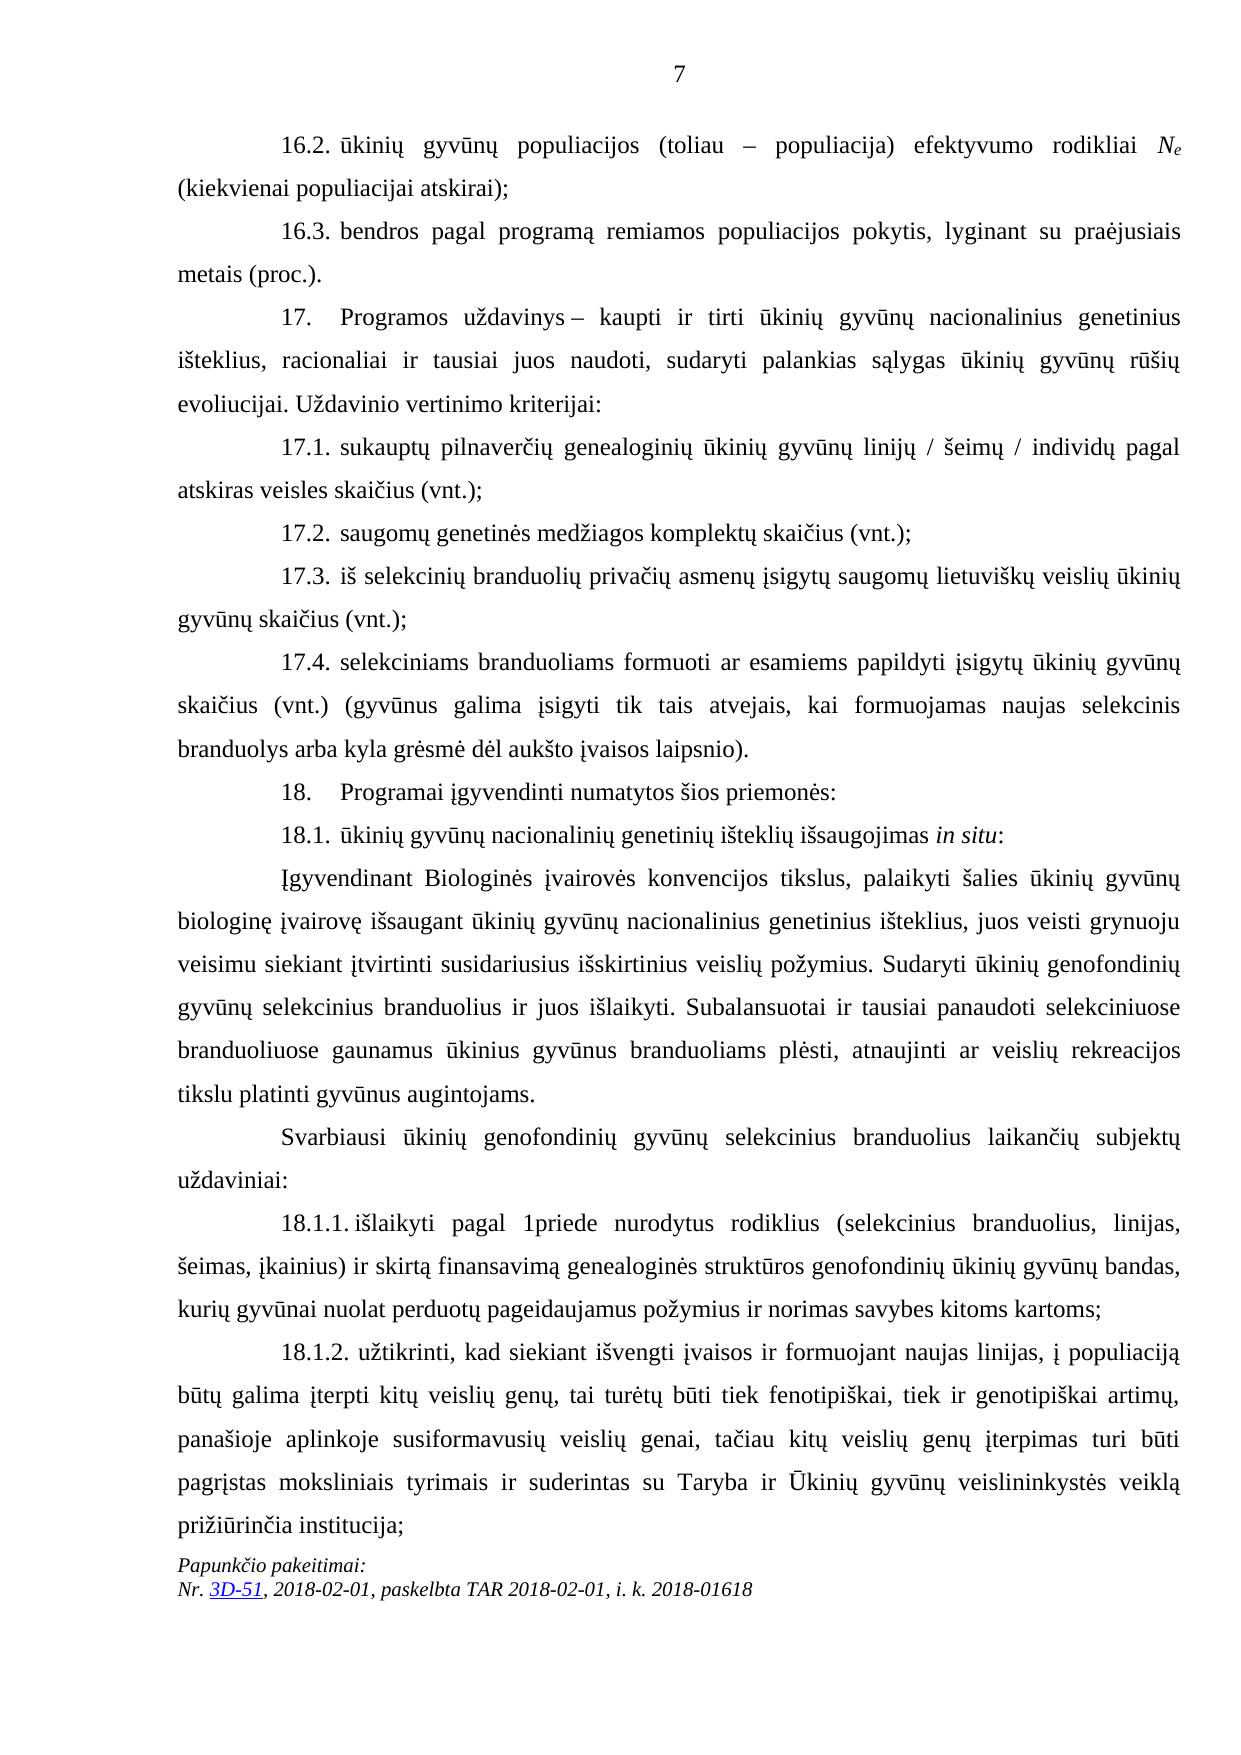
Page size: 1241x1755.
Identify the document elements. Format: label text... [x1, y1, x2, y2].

text 18.1. ūkinių gyvūnų nacionalinių genetinių išteklių išsaugojimas in situ: [177, 820, 1181, 849]
text 18.1.2. užtikrinti, kad siekiant išvengti įvaisos ir formuojant naujas linijas, į populiaciją būtų galima įterpti kitų veislių genų, tai turėtų būti tiek fenotipiškai, tiek ir genotipiškai artimų, panašioje aplinkoje susiformavusių veislių genai, tačiau kitų veislių genų įterpimas turi būti pagrįstas moksliniais tyrimais ir suderintas su Taryba ir Ūkinių gyvūnų veislininkystės veiklą prižiūrinčia institucija; [177, 1337, 1181, 1539]
text 17.1. sukauptų pilnaverčių genealoginių ūkinių gyvūnų linijų / šeimų / individų pagal atskiras veisles skaičius (vnt.); [177, 432, 1181, 504]
text Įgyvendinant Biologinės įvairovės konvencijos tikslus, palaikyti šalies ūkinių gyvūnų biologinę įvairovę išsaugant ūkinių gyvūnų nacionalinius genetinius išteklius, juos veisti grynuoju veisimu siekiant įtvirtinti susidariusius išskirtinius veislių požymius. Sudaryti ūkinių genofondinių gyvūnų selekcinius branduolius ir juos išlaikyti. Subalansuotai ir tausiai panaudoti selekciniuose branduoliuose gaunamus ūkinius gyvūnus branduoliams plėsti, atnaujinti ar veislių rekreacijos tikslu platinti gyvūnus augintojams. [177, 863, 1181, 1107]
text 17.4. selekciniams branduoliams formuoti ar esamiems papildyti įsigytų ūkinių gyvūnų skaičius (vnt.) (gyvūnus galima įsigyti tik tais atvejais, kai formuojamas naujas selekcinis branduolys arba kyla grėsmė dėl aukšto įvaisos laipsnio). [177, 647, 1181, 762]
text 17.2. saugomų genetinės medžiagos komplektų skaičius (vnt.); [177, 518, 1181, 547]
text Nr. 3D-51, 2018-02-01, paskelbta TAR 2018-02-01, i. k. 2018-01618 [177, 1577, 1181, 1601]
text 18. Programai įgyvendinti numatytos šios priemonės: [177, 777, 1181, 806]
text 18.1.1. išlaikyti pagal 1priede nurodytus rodiklius (selekcinius branduolius, linijas, šeimas, įkainius) ir skirtą finansavimą genealoginės struktūros genofondinių ūkinių gyvūnų bandas, kurių gyvūnai nuolat perduotų pageidaujamus požymius ir norimas savybes kitoms kartoms; [177, 1208, 1181, 1323]
text Papunkčio pakeitimai: [177, 1553, 1181, 1577]
text 16.2. ūkinių gyvūnų populiacijos (toliau – populiacija) efektyvumo rodikliai Ne (kiekvienai populiacijai atskirai); [177, 130, 1181, 202]
text 17. Programos uždavinys – kaupti ir tirti ūkinių gyvūnų nacionalinius genetinius išteklius, racionaliai ir tausiai juos naudoti, sudaryti palankias sąlygas ūkinių gyvūnų rūšių evoliucijai. Uždavinio vertinimo kriterijai: [177, 302, 1181, 417]
text Svarbiausi ūkinių genofondinių gyvūnų selekcinius branduolius laikančių subjektų uždaviniai: [177, 1122, 1181, 1194]
text 16.3. bendros pagal programą remiamos populiacijos pokytis, lyginant su praėjusiais metais (proc.). [177, 216, 1181, 288]
text 17.3. iš selekcinių branduolių privačių asmenų įsigytų saugomų lietuviškų veislių ūkinių gyvūnų skaičius (vnt.); [177, 561, 1181, 633]
